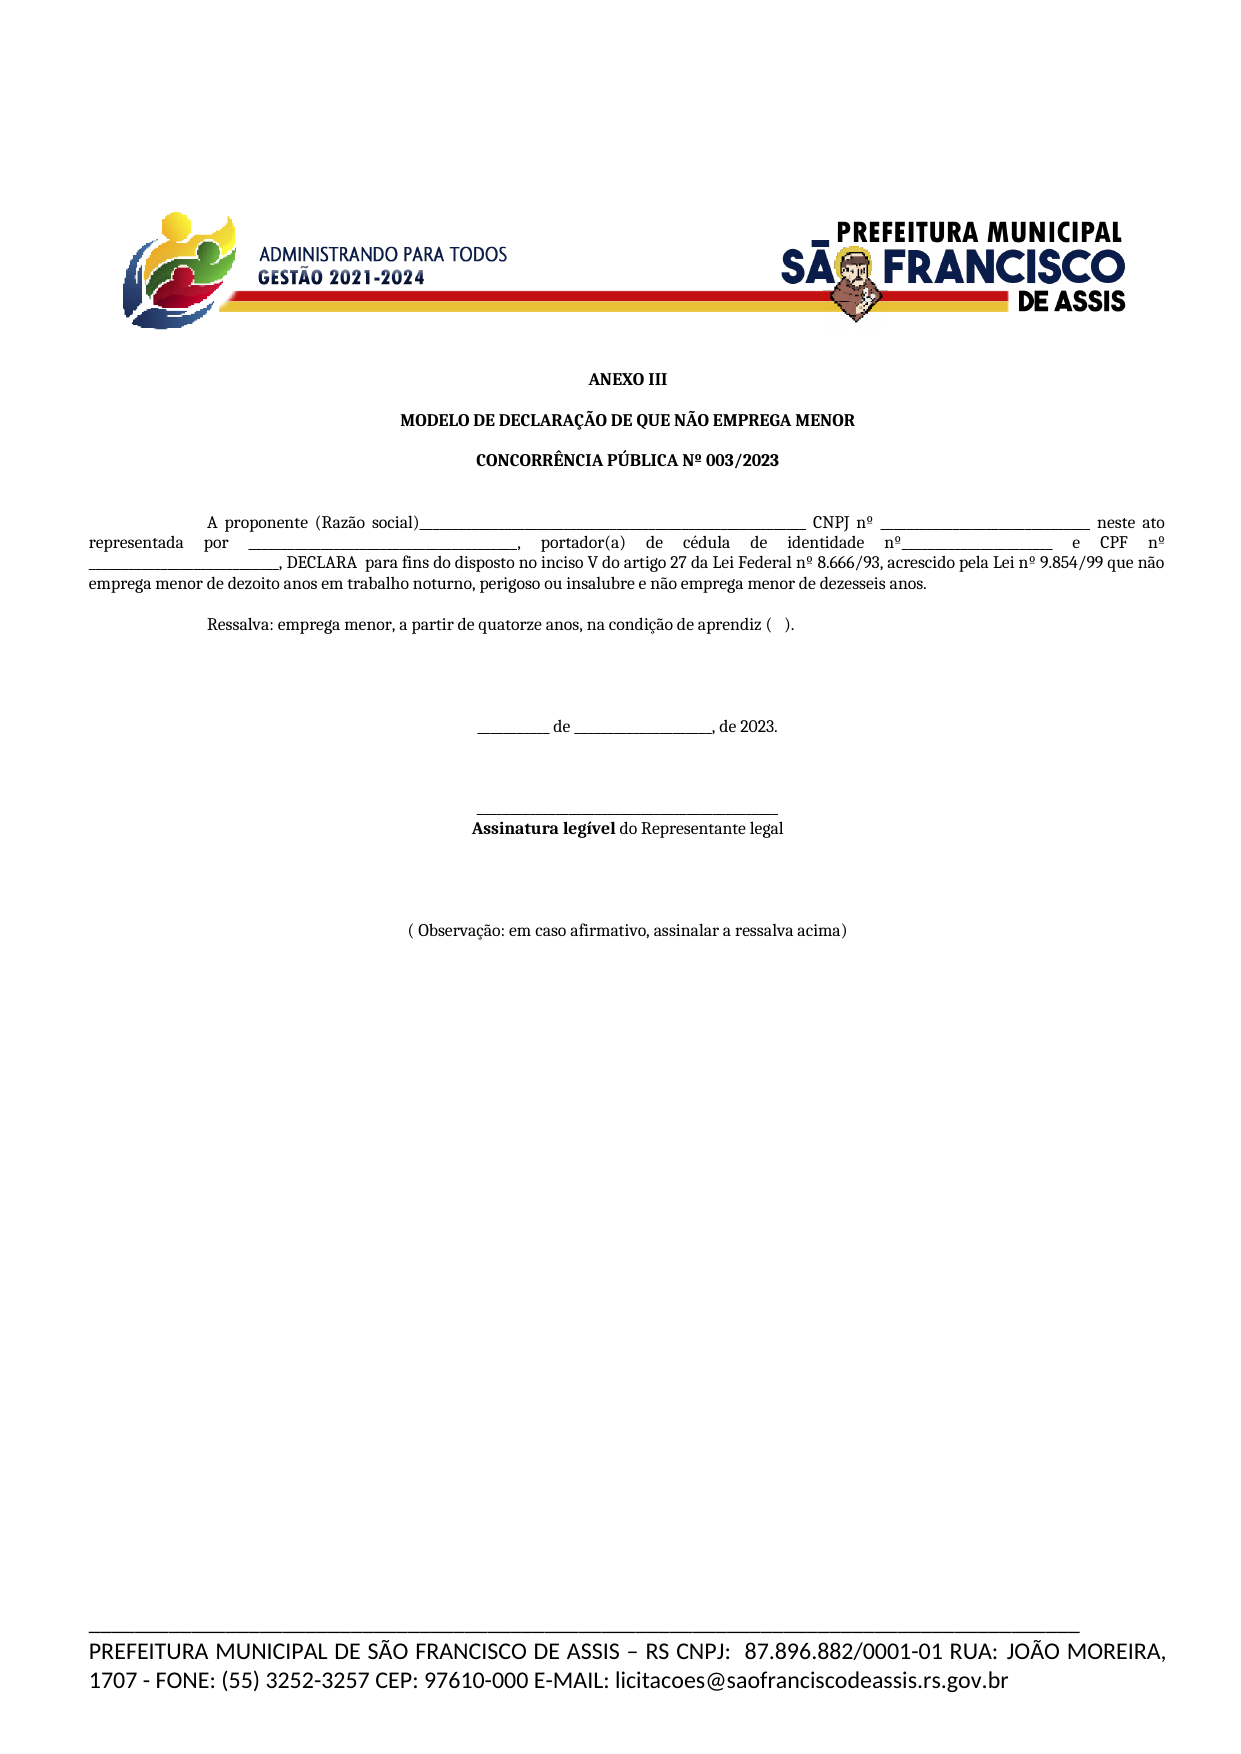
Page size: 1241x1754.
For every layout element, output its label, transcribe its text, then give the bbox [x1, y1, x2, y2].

text A proponente (Razão social)___________________________________________________________ CNPJ nº ________________________________ neste ato representada por _________________________________________, portador(a) de cédula de identidade nº_______________________ e CPF nº _____________________________, DECLARA para fins do disposto no inciso V do artigo 27 da Lei Federal nº 8.666/93, acrescido pela Lei nº 9.854/99 que não emprega menor de dezoito anos em trabalho noturno, perigoso ou insalubre e não emprega menor de dezesseis anos. [89, 512, 1167, 594]
text ___________ de _____________________, de 2023. [89, 716, 1167, 737]
text Ressalva: emprega menor, a partir de quatorze anos, na condição de aprendiz ( ). [89, 614, 1167, 634]
text CONCORRÊNCIA PÚBLICA Nº 003/2023 [89, 451, 1167, 471]
text Assinatura legível do Representante legal [89, 818, 1167, 839]
text MODELO DE DECLARAÇÃO DE QUE NÃO EMPREGA MENOR [89, 410, 1167, 430]
text ANEXO III [89, 369, 1167, 389]
text ( Observação: em caso afirmativo, assinalar a ressalva acima) [89, 920, 1167, 941]
text ______________________________________________ [89, 798, 1167, 818]
